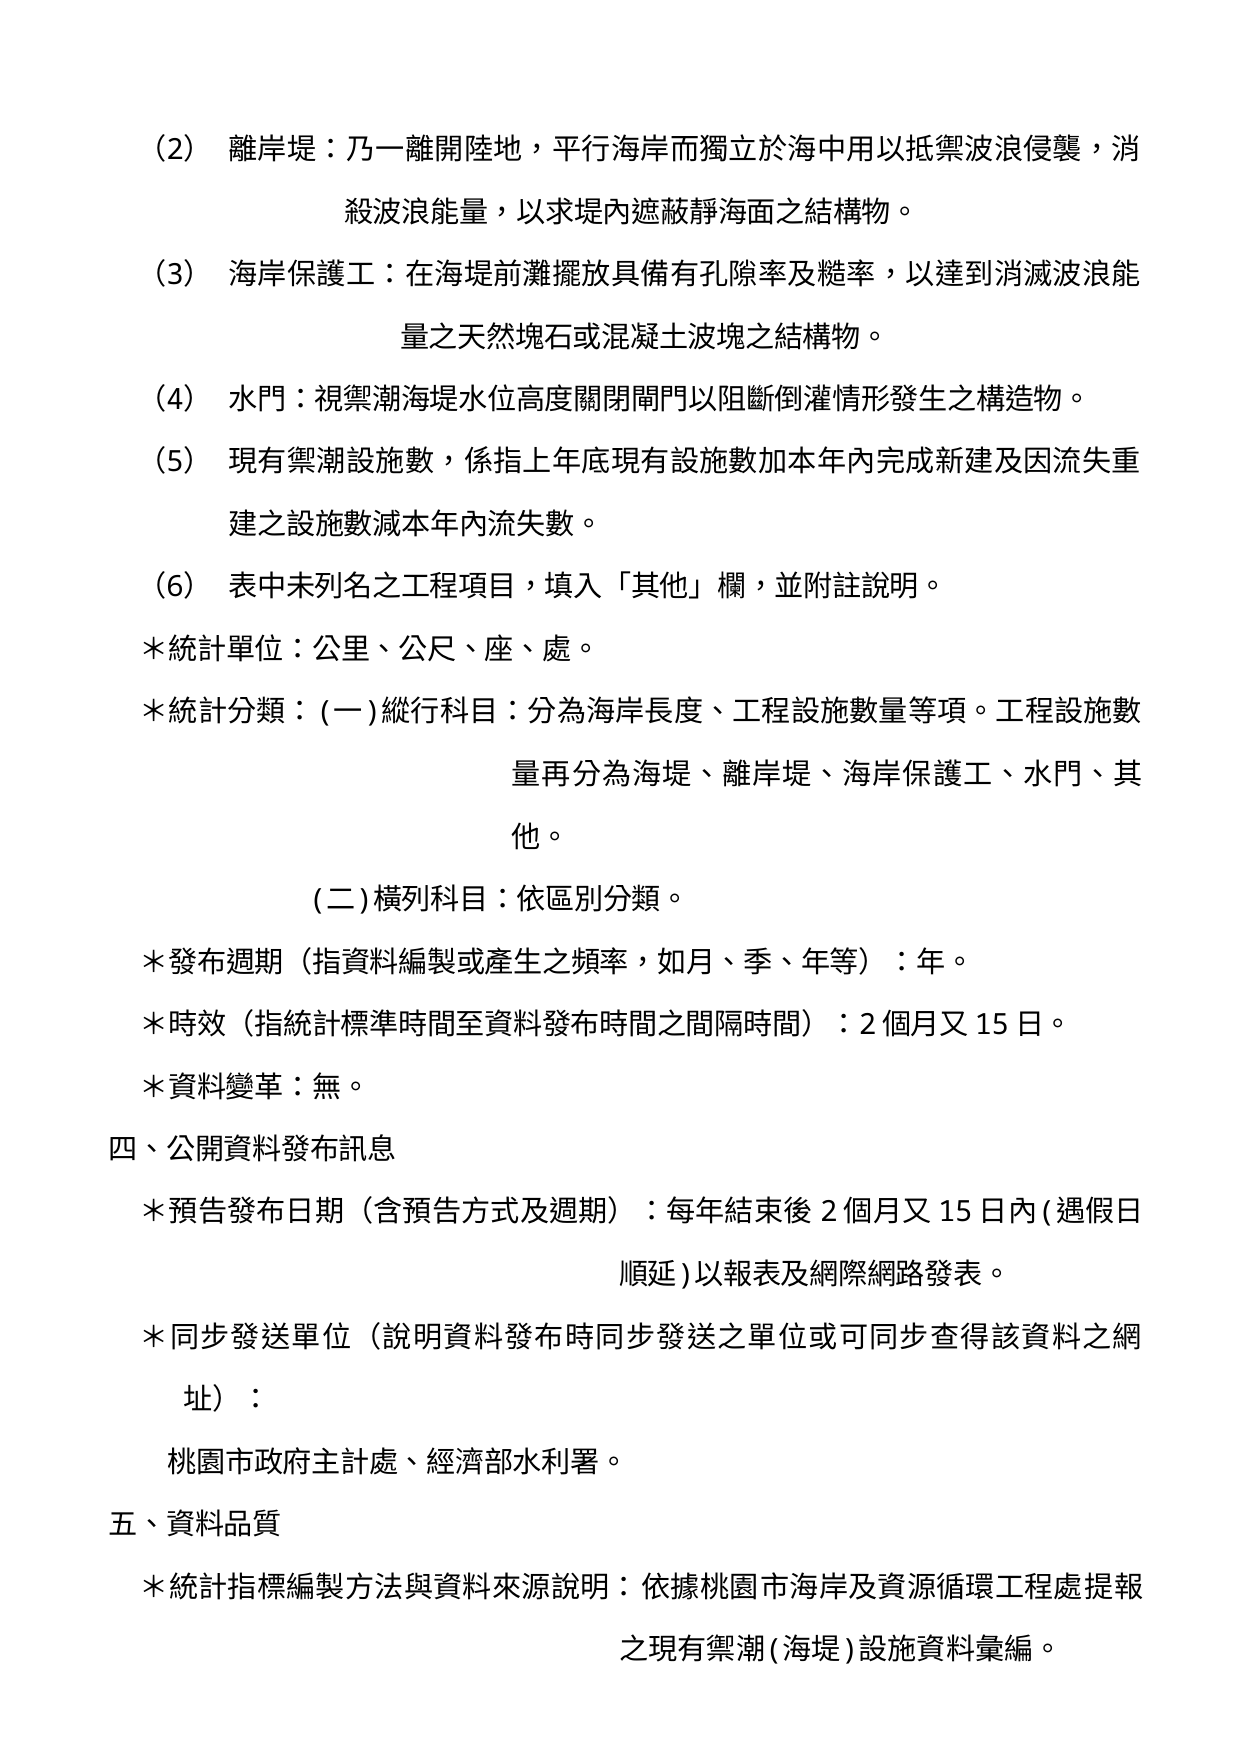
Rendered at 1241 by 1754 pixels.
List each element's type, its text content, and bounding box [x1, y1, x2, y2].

table_header 統計資料背景說明 資料種類：營造業統計 資料項目：現有禦潮(海堤)設施 一、發布及編製機關單位 ＊發布機關、單位：桃園市政府環境保護局會計室 ＊編製單位：桃園市政府海岸及資源循環工程處工程管理科 ＊聯絡電話：(03)3386021轉7316 ＊傳真：(03)3366591 ＊電子信箱：001491@tydep.gov.tw 二、發布形式 ＊口頭：（ ）記者會或說明會 ＊書面：（ ）新聞稿 （）報表 （ ）書刊，刊名： ＊電子媒體：（ ）線上書刊及資料庫，網址： （ ）磁片 （ ）光碟片 （ˇ）其他 Open Document File (odf)、Portable Document Format (pdf) 或 Excel檔案。 三、資料範圍、週期及時效 ＊統計地區範圍及對象：桃園市政府海岸及資源循環工程處權管各項海堤禦潮設施，如海堤、離岸堤、海岸保護工、水門、其他等，均為統計對象。 ＊統計標準時間：以每年12月底之事實為準。 ＊統計項目定義： 海堤：沿海築堤謂之，為保護沿海岸之低地以防潮水浸入與巨浪海嘯侵襲之建築；並包含建於沿海感潮範圍內之河口防潮堤。 離岸堤：乃一離開陸地，平行海岸而獨立於海中用以抵禦波浪侵襲，消殺波浪能量，以求堤內遮蔽靜海面之結構物。 海岸保護工：在海堤前灘擺放具備有孔隙率及糙率，以達到消滅波浪能量之天然塊石或混凝土波塊之結構物。 水門：視禦潮海堤水位高度關閉閘門以阻斷倒灌情形發生之構造物。 現有禦潮設施數，係指上年底現有設施數加本年內完成新建及因流失重建之設施數減本年內流失數。 表中未列名之工程項目，填入「其他」欄，並附註說明。 ＊統計單位：公里、公尺、座、處。 ＊統計分類：(一)縱行科目：分為海岸長度、工程設施數量等項。工程設施數量再分為海堤、離岸堤、海岸保護工、水門、其他。 (二)橫列科目：依區別分類。 ＊發布週期（指資料編製或產生之頻率，如月、季、年等）：年。 ＊時效（指統計標準時間至資料發布時間之間隔時間）：2個月又15日。 ＊資料變革：無。 四、公開資料發布訊息 ＊預告發布日期（含預告方式及週期）：每年結束後2個月又15日內(遇假日順延)以報表及網際網路發表。 ＊同步發送單位（說明資料發布時同步發送之單位或可同步查得該資料之網址）： 桃園市政府主計處、經濟部水利署。 五、資料品質 ＊統計指標編製方法與資料來源說明：依據桃園市海岸及資源循環工程處提報之現有禦潮(海堤)設施資料彙編。 ＊統計資料交叉查核及確保資料合理性之機制（說明各項資料之相互關係及不同 資料來源之相關統計差異性）：總計項等於各分類項之和。 六、須注意及預定改變之事項（說明預定修正之資料、定義、統計方法等及其修正原因）：無。 七、其他事項：無。 [98, 105, 1155, 1668]
